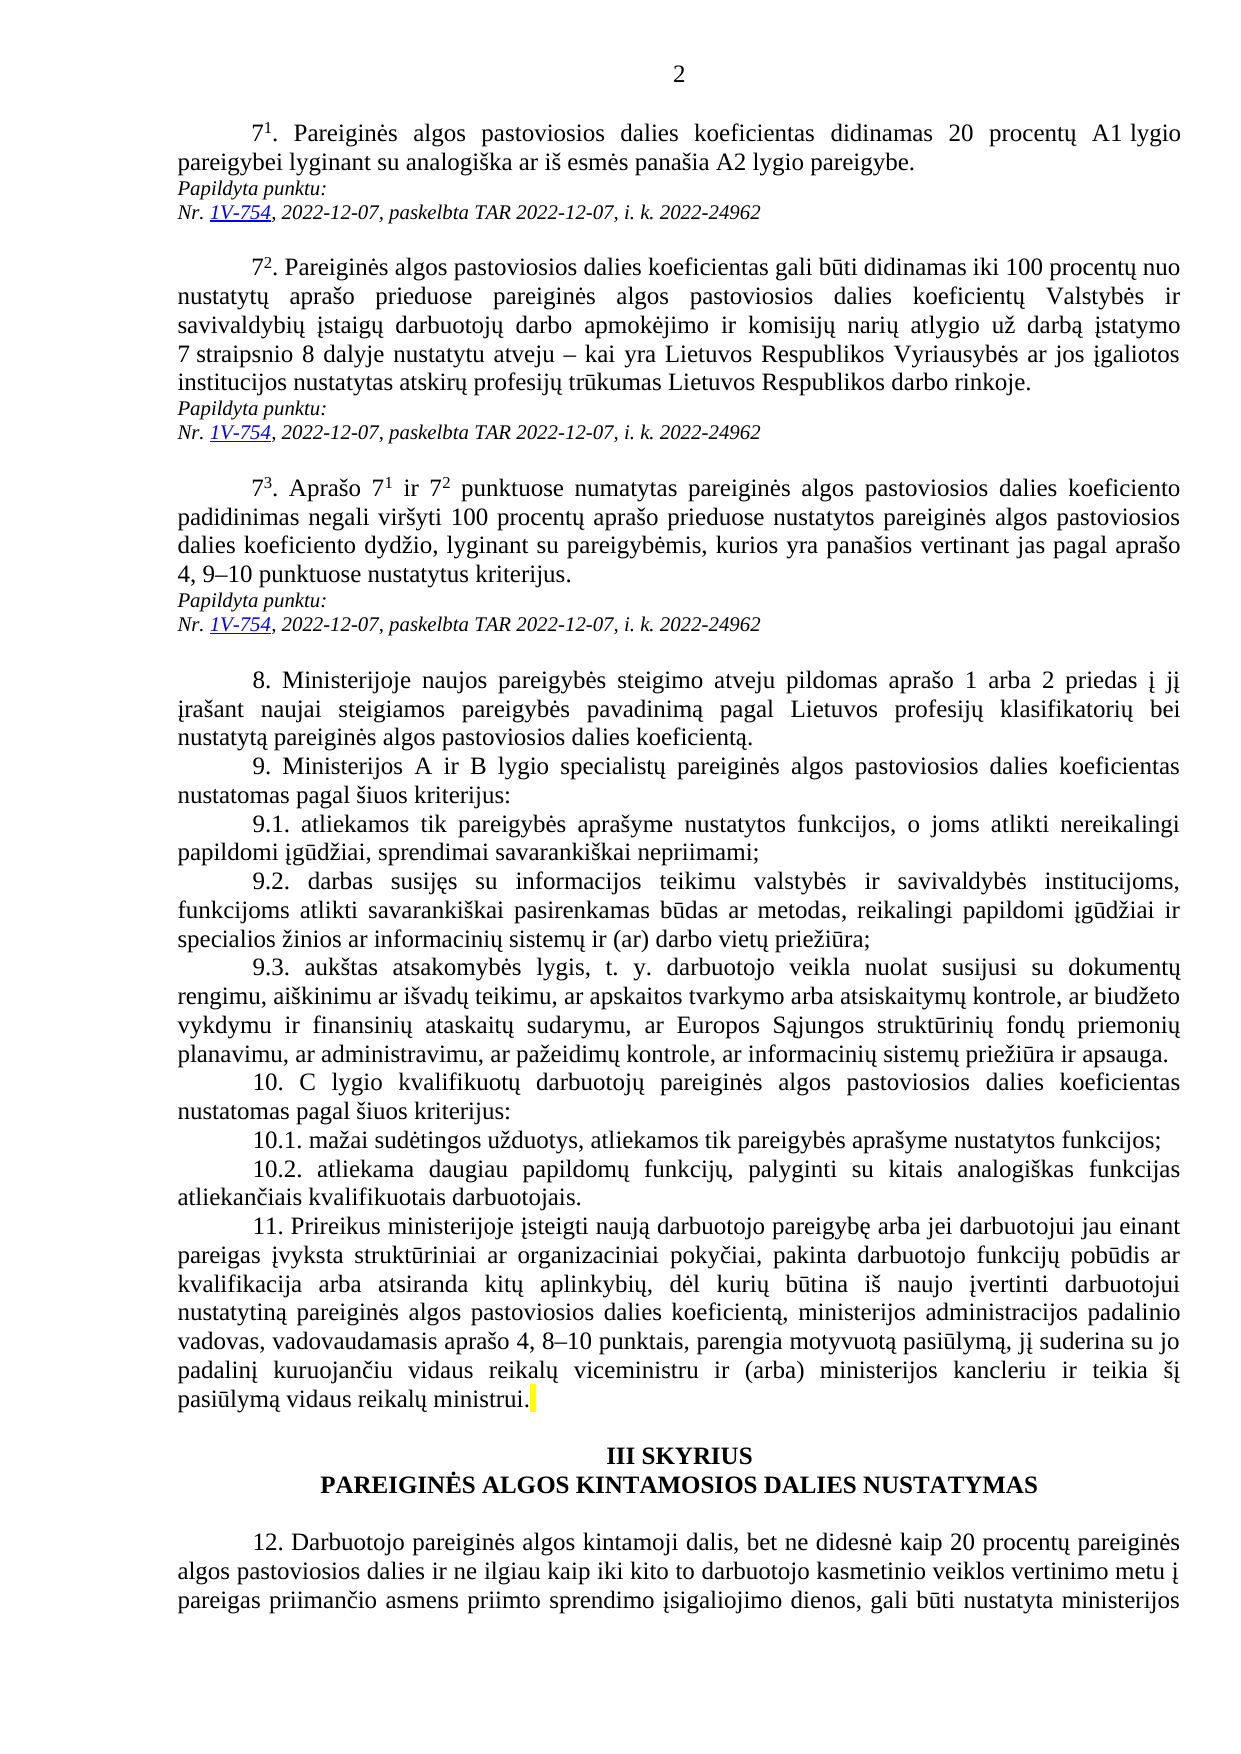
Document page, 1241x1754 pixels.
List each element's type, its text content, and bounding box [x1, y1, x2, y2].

text Nr. 1V-754, 2022-12-07, paskelbta TAR 2022-12-07, i. k. 2022-24962 [177, 612, 1181, 636]
text 12. Darbuotojo pareiginės algos kintamoji dalis, bet ne didesnė kaip 20 procentų pareiginės algos pastoviosios dalies ir ne ilgiau kaip iki kito to darbuotojo kasmetinio veiklos vertinimo metu į pareigas priimančio asmens priimto sprendimo įsigaliojimo dienos, gali būti nustatyta ministerijos [177, 1527, 1181, 1614]
text Papildyta punktu: [177, 396, 1181, 420]
text Nr. 1V-754, 2022-12-07, paskelbta TAR 2022-12-07, i. k. 2022-24962 [177, 420, 1181, 444]
text 11. Prireikus ministerijoje įsteigti naują darbuotojo pareigybę arba jei darbuotojui jau einant pareigas įvyksta struktūriniai ar organizaciniai pokyčiai, pakinta darbuotojo funkcijų pobūdis ar kvalifikacija arba atsiranda kitų aplinkybių, dėl kurių būtina iš naujo įvertinti darbuotojui nustatytiną pareiginės algos pastoviosios dalies koeficientą, ministerijos administracijos padalinio vadovas, vadovaudamasis aprašo 4, 8–10 punktais, parengia motyvuotą pasiūlymą, jį suderina su jo padalinį kuruojančiu vidaus reikalų viceministru ir (arba) ministerijos kancleriu ir teikia šį pasiūlymą vidaus reikalų ministrui. [177, 1211, 1181, 1412]
text 9.1. atliekamos tik pareigybės aprašyme nustatytos funkcijos, o joms atlikti nereikalingi papildomi įgūdžiai, sprendimai savarankiškai nepriimami; [177, 809, 1181, 866]
text III SKYRIUS [177, 1441, 1181, 1470]
text 8. Ministerijoje naujos pareigybės steigimo atveju pildomas aprašo 1 arba 2 priedas į jį įrašant naujai steigiamos pareigybės pavadinimą pagal Lietuvos profesijų klasifikatorių bei nustatytą pareiginės algos pastoviosios dalies koeficientą. [177, 665, 1181, 751]
text Nr. 1V-754, 2022-12-07, paskelbta TAR 2022-12-07, i. k. 2022-24962 [177, 200, 1181, 224]
text 9.3. aukštas atsakomybės lygis, t. y. darbuotojo veikla nuolat susijusi su dokumentų rengimu, aiškinimu ar išvadų teikimu, ar apskaitos tvarkymo arba atsiskaitymų kontrole, ar biudžeto vykdymu ir finansinių ataskaitų sudarymu, ar Europos Sąjungos struktūrinių fondų priemonių planavimu, ar administravimu, ar pažeidimų kontrole, ar informacinių sistemų priežiūra ir apsauga. [177, 952, 1181, 1067]
text Papildyta punktu: [177, 176, 1181, 200]
text Papildyta punktu: [177, 588, 1181, 612]
text PAREIGINĖS ALGOS KINTAMOSIOS DALIES NUSTATYMAS [177, 1470, 1181, 1499]
text 10. C lygio kvalifikuotų darbuotojų pareiginės algos pastoviosios dalies koeficientas nustatomas pagal šiuos kriterijus: [177, 1067, 1181, 1125]
text 9.2. darbas susijęs su informacijos teikimu valstybės ir savivaldybės institucijoms, funkcijoms atlikti savarankiškai pasirenkamas būdas ar metodas, reikalingi papildomi įgūdžiai ir specialios žinios ar informacinių sistemų ir (ar) darbo vietų priežiūra; [177, 866, 1181, 952]
text 9. Ministerijos A ir B lygio specialistų pareiginės algos pastoviosios dalies koeficientas nustatomas pagal šiuos kriterijus: [177, 751, 1181, 809]
text 72. Pareiginės algos pastoviosios dalies koeficientas gali būti didinamas iki 100 procentų nuo nustatytų aprašo prieduose pareiginės algos pastoviosios dalies koeficientų Valstybės ir savivaldybių įstaigų darbuotojų darbo apmokėjimo ir komisijų narių atlygio už darbą įstatymo 7 straipsnio 8 dalyje nustatytu atveju – kai yra Lietuvos Respublikos Vyriausybės ar jos įgaliotos institucijos nustatytas atskirų profesijų trūkumas Lietuvos Respublikos darbo rinkoje. [177, 252, 1181, 396]
text 73. Aprašo 71 ir 72 punktuose numatytas pareiginės algos pastoviosios dalies koeficiento padidinimas negali viršyti 100 procentų aprašo prieduose nustatytos pareiginės algos pastoviosios dalies koeficiento dydžio, lyginant su pareigybėmis, kurios yra panašios vertinant jas pagal aprašo 4, 9–10 punktuose nustatytus kriterijus. [177, 473, 1181, 588]
text 10.1. mažai sudėtingos užduotys, atliekamos tik pareigybės aprašyme nustatytos funkcijos; [177, 1125, 1181, 1154]
text 71. Pareiginės algos pastoviosios dalies koeficientas didinamas 20 procentų A1 lygio pareigybei lyginant su analogiška ar iš esmės panašia A2 lygio pareigybe. [177, 118, 1181, 176]
text 10.2. atliekama daugiau papildomų funkcijų, palyginti su kitais analogiškas funkcijas atliekančiais kvalifikuotais darbuotojais. [177, 1154, 1181, 1211]
